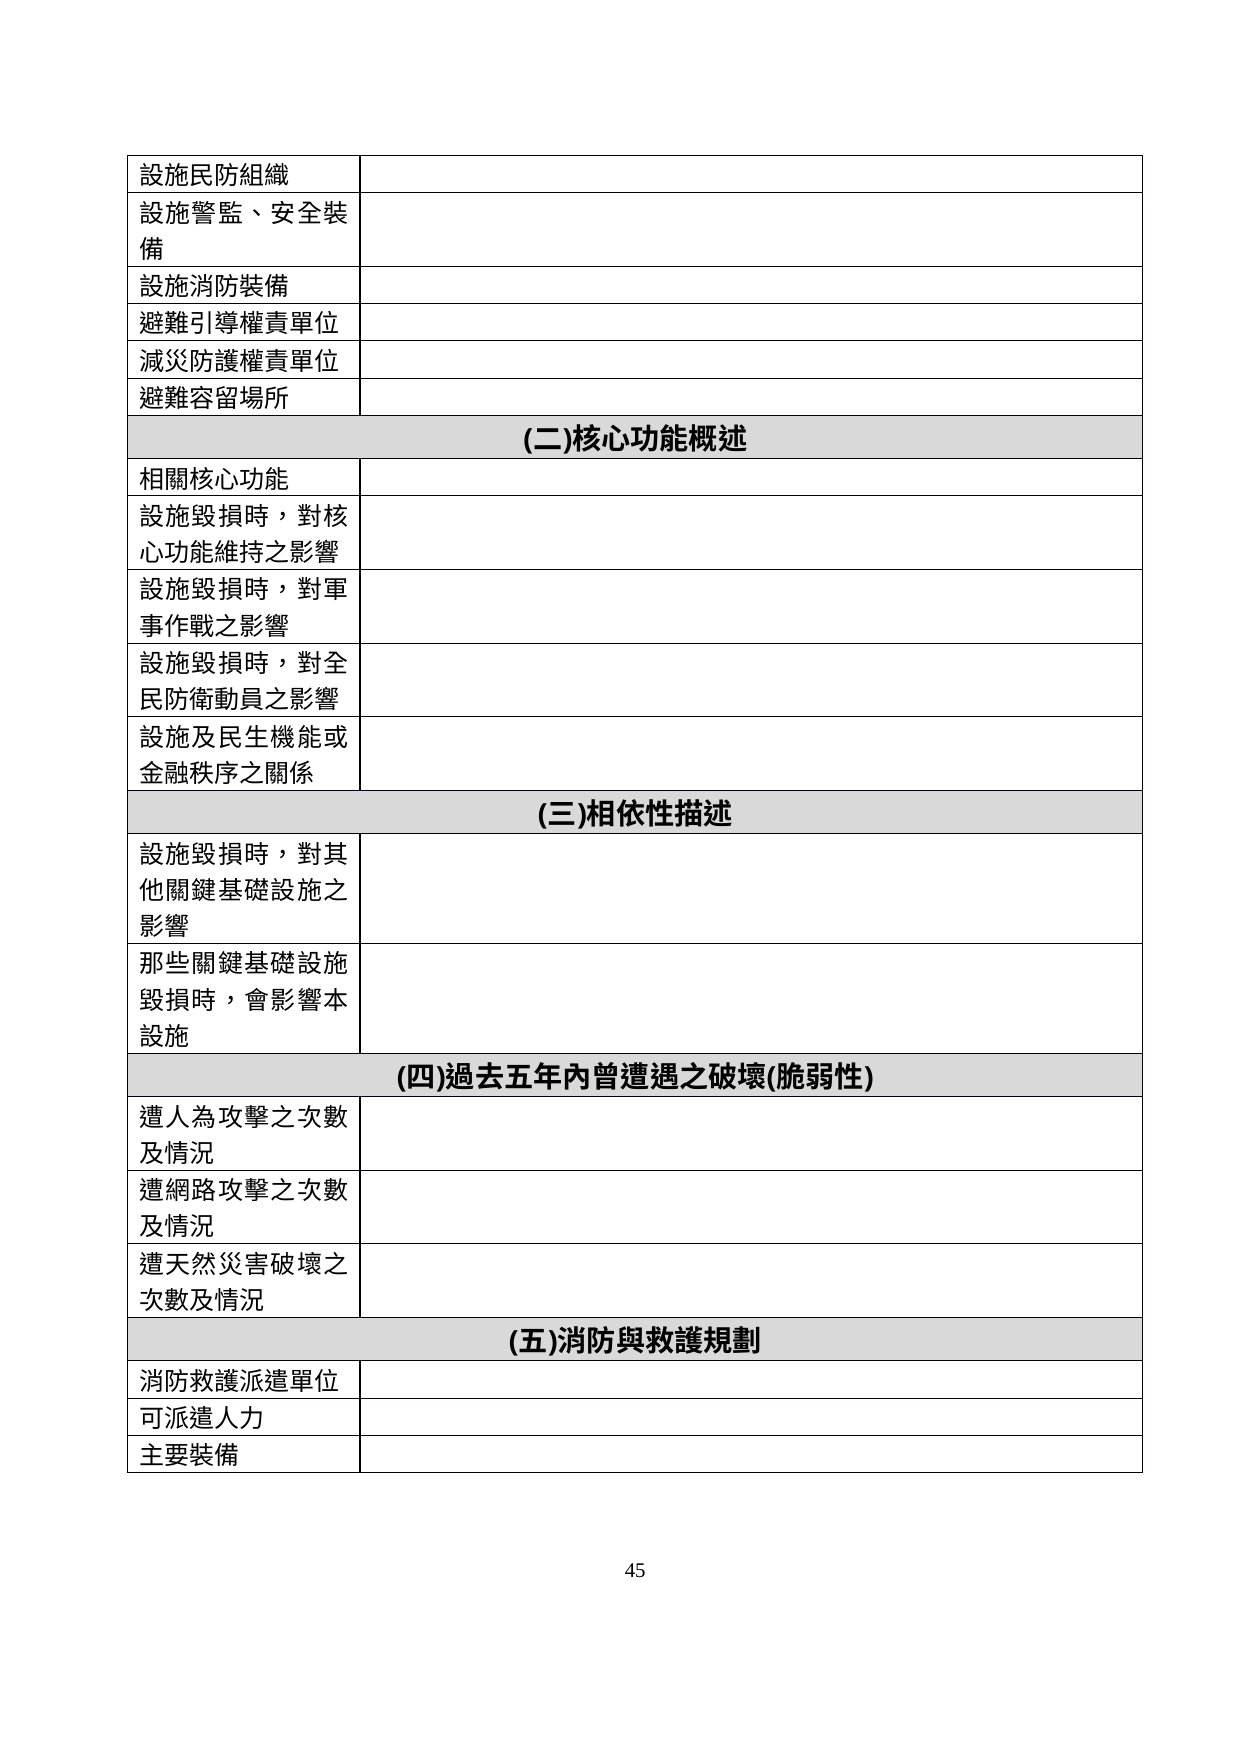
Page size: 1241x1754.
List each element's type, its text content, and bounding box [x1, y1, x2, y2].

table_cell [361, 570, 1142, 642]
table_cell 設施毀損時，對全民防衛動員之影響 [128, 644, 359, 716]
table_cell [361, 1244, 1142, 1317]
table_cell 遭人為攻擊之次數及情況 [128, 1097, 359, 1169]
table_cell (三)相依性描述 [128, 791, 1142, 833]
table_cell 設施毀損時，對其他關鍵基礎設施之影響 [128, 834, 359, 943]
table_cell 遭網路攻擊之次數及情況 [128, 1171, 359, 1243]
table_cell [361, 1399, 1142, 1435]
table_cell 那些關鍵基礎設施毀損時，會影響本設施 [128, 944, 359, 1053]
table_cell (二)核心功能概述 [128, 416, 1142, 458]
table_cell [361, 717, 1142, 789]
table_cell 相關核心功能 [128, 459, 359, 495]
table_cell [361, 1361, 1142, 1397]
table_cell 設施毀損時，對核心功能維持之影響 [128, 496, 359, 569]
table_cell [361, 1097, 1142, 1169]
table_cell [361, 156, 1142, 192]
table_cell 避難容留場所 [128, 379, 359, 415]
table_cell 避難引導權責單位 [128, 304, 359, 340]
table_cell 設施警監、安全裝備 [128, 193, 359, 266]
table_cell [361, 379, 1142, 415]
table_cell 設施民防組織 [128, 156, 359, 192]
table_cell [361, 459, 1142, 495]
table_cell [361, 341, 1142, 377]
table_cell 設施消防裝備 [128, 267, 359, 303]
table_cell [361, 644, 1142, 716]
table_cell 設施毀損時，對軍事作戰之影響 [128, 570, 359, 642]
table_cell 減災防護權責單位 [128, 341, 359, 377]
table_cell (五)消防與救護規劃 [128, 1318, 1142, 1360]
table_cell [361, 834, 1142, 943]
table_cell [361, 496, 1142, 569]
table_cell [361, 304, 1142, 340]
table_cell (四)過去五年內曾遭遇之破壞(脆弱性) [128, 1054, 1142, 1096]
table_cell 消防救護派遣單位 [128, 1361, 359, 1397]
table_cell 可派遣人力 [128, 1399, 359, 1435]
table_cell [361, 193, 1142, 266]
table_cell 設施及民生機能或金融秩序之關係 [128, 717, 359, 789]
table_cell [361, 1171, 1142, 1243]
table_cell 主要裝備 [128, 1436, 359, 1472]
table_cell [361, 944, 1142, 1053]
table_cell [361, 267, 1142, 303]
table_cell [361, 1436, 1142, 1472]
table_cell 遭天然災害破壞之次數及情況 [128, 1244, 359, 1317]
